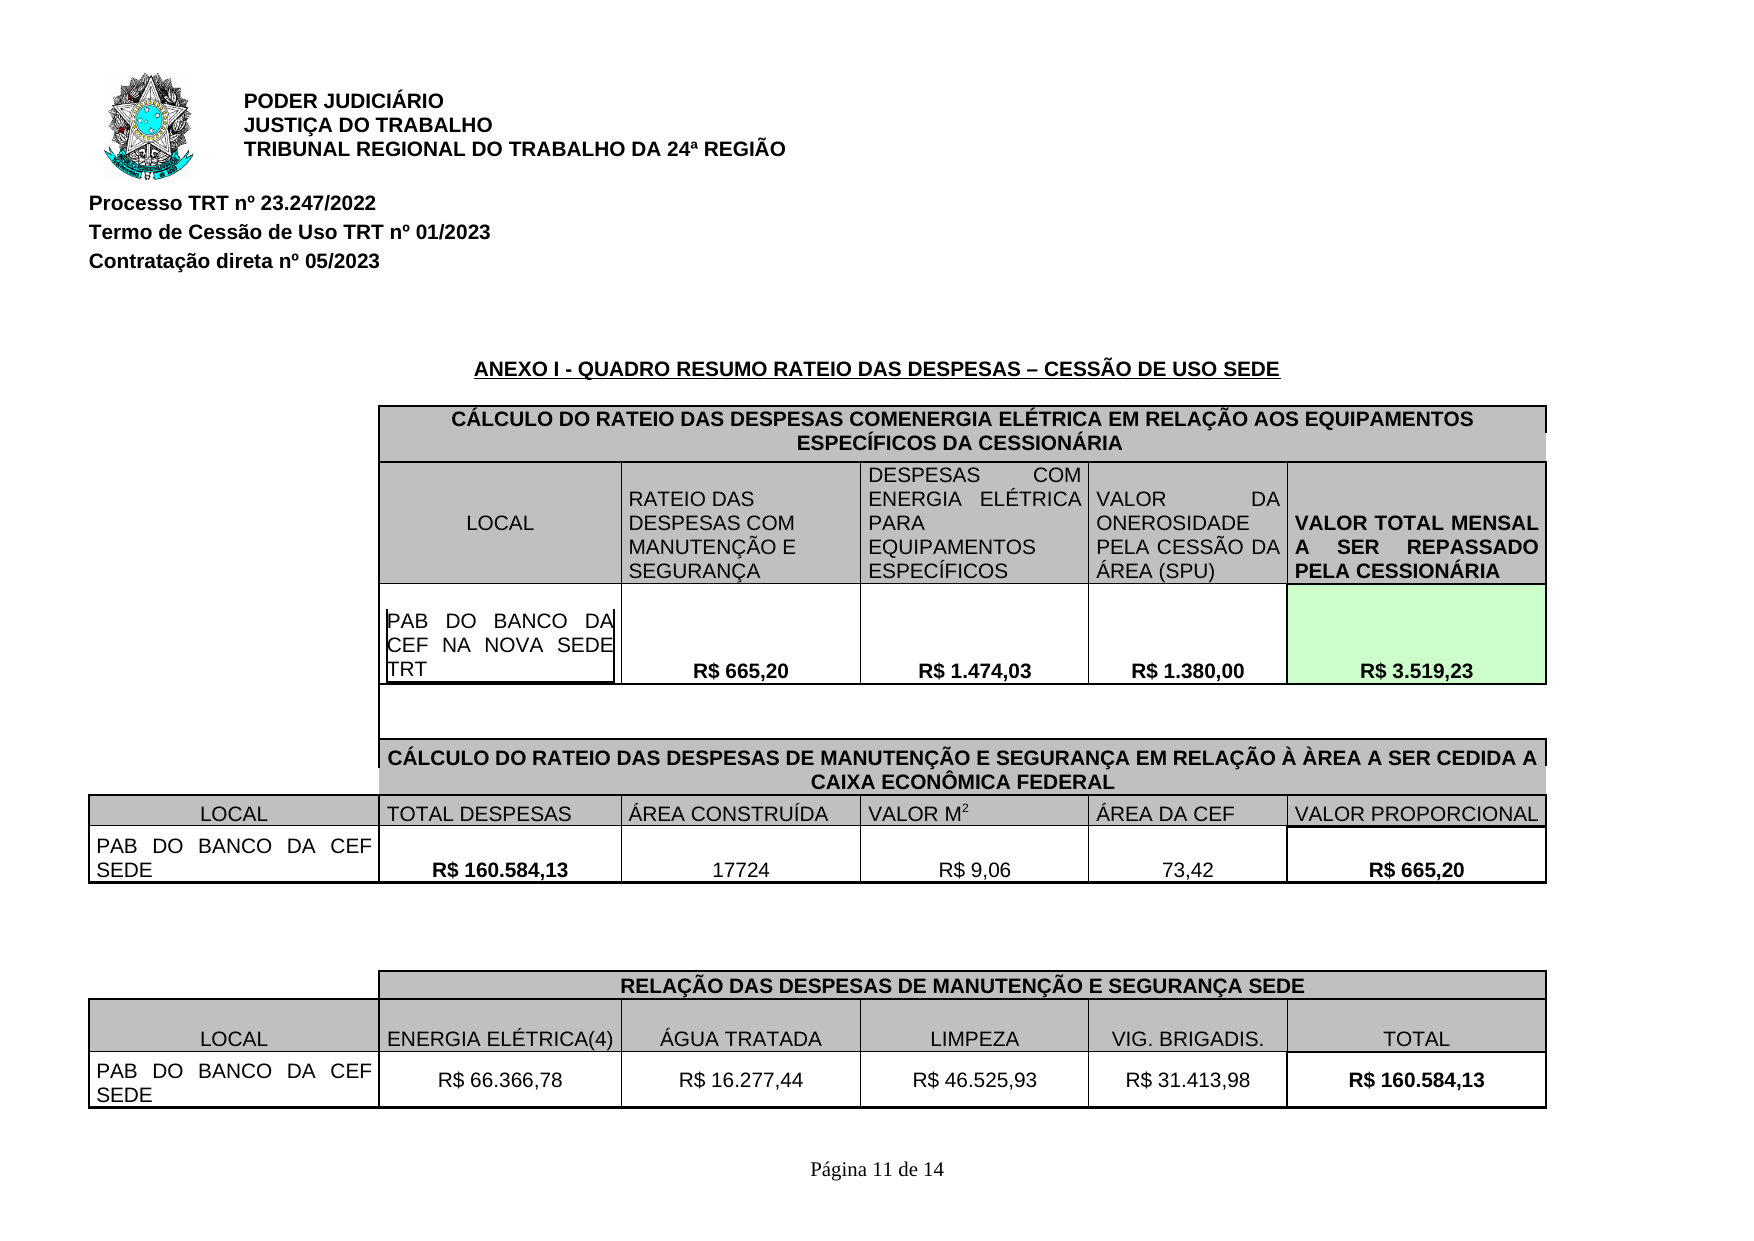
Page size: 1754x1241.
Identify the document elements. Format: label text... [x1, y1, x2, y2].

table_header [89, 405, 378, 433]
table_cell [621, 710, 861, 738]
table_cell [380, 584, 621, 683]
table_cell [1089, 1109, 1287, 1133]
table_cell [1546, 908, 1727, 935]
table_cell [1287, 710, 1546, 738]
table_cell R$ 1.474,03 [861, 584, 1088, 683]
table_cell [89, 461, 378, 583]
table_cell LIMPEZA [861, 1000, 1088, 1051]
table_cell 17724 [622, 826, 860, 881]
text ANEXO I - QUADRO RESUMO RATEIO DAS DESPESAS – CESSÃO DE USO SEDE [89, 357, 1665, 381]
table_cell 73,42 [1089, 826, 1286, 881]
table_cell [1546, 881, 1727, 908]
table_cell PAB DO BANCO DA CEF SEDE [90, 1052, 378, 1106]
table_cell TOTAL [1288, 1000, 1545, 1051]
table_cell [1547, 970, 1727, 998]
table_cell VALOR PROPORCIONAL [1288, 796, 1545, 825]
table_cell LOCAL [380, 463, 621, 583]
table_cell R$ 665,20 [1288, 828, 1545, 881]
table_cell [1547, 825, 1727, 853]
table_cell [380, 710, 621, 738]
table_cell [1089, 884, 1287, 908]
table_cell [1546, 1106, 1727, 1133]
table_cell R$ 1.380,00 [1089, 584, 1286, 683]
table_cell [1547, 794, 1727, 825]
table_cell [89, 433, 378, 461]
table_cell ÁGUA TRATADA [622, 1000, 860, 1051]
table_cell [1546, 766, 1727, 794]
table_cell LOCAL [90, 1000, 378, 1051]
table_cell [621, 685, 861, 710]
table_cell R$ 3.519,23 [1288, 585, 1545, 683]
table_cell [89, 1109, 379, 1133]
table_cell RELAÇÃO DAS DESPESAS DE MANUTENÇÃO E SEGURANÇA SEDE [380, 972, 1545, 998]
table_cell [89, 908, 379, 935]
table_cell [621, 1109, 861, 1133]
table_cell [1287, 908, 1546, 935]
table_cell [621, 908, 861, 935]
table_cell [1287, 685, 1546, 710]
table_cell R$ 31.413,98 [1089, 1052, 1286, 1106]
table_cell [1547, 610, 1727, 683]
table_cell ÁREA CONSTRUÍDA [622, 796, 860, 825]
table_cell [1546, 433, 1727, 461]
table_header [1547, 405, 1727, 433]
table_cell [89, 683, 378, 710]
table_cell [89, 970, 378, 998]
table_cell [89, 738, 378, 766]
table_cell TOTAL DESPESAS [380, 796, 621, 825]
table_cell [1089, 685, 1287, 710]
table_cell R$ 66.366,78 [380, 1052, 621, 1106]
table_cell [379, 884, 621, 908]
table_header CÁLCULO DO RATEIO DAS DESPESAS COMENERGIA ELÉTRICA EM RELAÇÃO AOS EQUIPAMENTOS ESPECÍFICOS DA CESSIONÁRIA [380, 407, 1546, 461]
table_cell R$ 9,06 [861, 826, 1088, 881]
table_cell VALOR M2 [861, 796, 1088, 825]
table_cell R$ 160.584,13 [380, 826, 621, 881]
table_cell [1546, 683, 1727, 710]
table_cell R$ 665,20 [622, 584, 860, 683]
table_cell [1547, 461, 1727, 583]
table_cell ENERGIA ELÉTRICA(4) [380, 1000, 621, 1051]
table_cell [1547, 998, 1727, 1051]
table_cell VALOR TOTAL MENSAL A SER REPASSADO PELA CESSIONÁRIA [1288, 463, 1545, 583]
table_cell [1287, 884, 1546, 908]
table_cell [379, 908, 621, 935]
table_cell [89, 884, 379, 908]
table_cell [621, 884, 861, 908]
table_cell R$ 46.525,93 [861, 1052, 1088, 1106]
table_cell [1089, 710, 1287, 738]
table_cell [380, 685, 621, 710]
table_cell R$ 160.584,13 [1288, 1053, 1545, 1106]
table_cell [89, 583, 378, 609]
table_cell [861, 710, 1089, 738]
table_cell [89, 935, 1727, 969]
table_cell VIG. BRIGADIS. [1089, 1000, 1287, 1051]
table_cell [89, 710, 378, 738]
table_cell [1546, 710, 1727, 738]
table_cell [861, 1109, 1089, 1133]
table_cell VALOR DA ONEROSIDADE PELA CESSÃO DA ÁREA (SPU) [1089, 463, 1287, 583]
table_cell [89, 610, 378, 683]
table_cell [379, 1109, 621, 1133]
table_cell [1547, 583, 1727, 609]
table_cell CÁLCULO DO RATEIO DAS DESPESAS DE MANUTENÇÃO E SEGURANÇA EM RELAÇÃO À ÀREA A SER CEDIDA A CAIXA ECONÔMICA FEDERAL [379, 740, 1546, 794]
table_cell [89, 766, 379, 794]
table_cell LOCAL [90, 796, 378, 825]
table_cell RATEIO DAS DESPESAS COM MANUTENÇÃO E SEGURANÇA [622, 463, 860, 583]
table_cell [1547, 738, 1727, 766]
table_cell [861, 908, 1089, 935]
table_cell ÁREA DA CEF [1089, 796, 1287, 825]
table_cell [1089, 908, 1287, 935]
table_cell [1547, 1051, 1727, 1106]
table_cell [861, 685, 1089, 710]
table_header PAB DO BANCO DA CEF NA NOVA SEDE TRT [388, 609, 613, 681]
table_cell [861, 884, 1089, 908]
table_cell [1547, 853, 1727, 881]
table_cell [1287, 1109, 1546, 1133]
table_cell PAB DO BANCO DA CEF SEDE [90, 826, 378, 881]
table_cell DESPESAS COM ENERGIA ELÉTRICA PARA EQUIPAMENTOS ESPECÍFICOS [861, 463, 1088, 583]
table_cell R$ 16.277,44 [622, 1052, 860, 1106]
